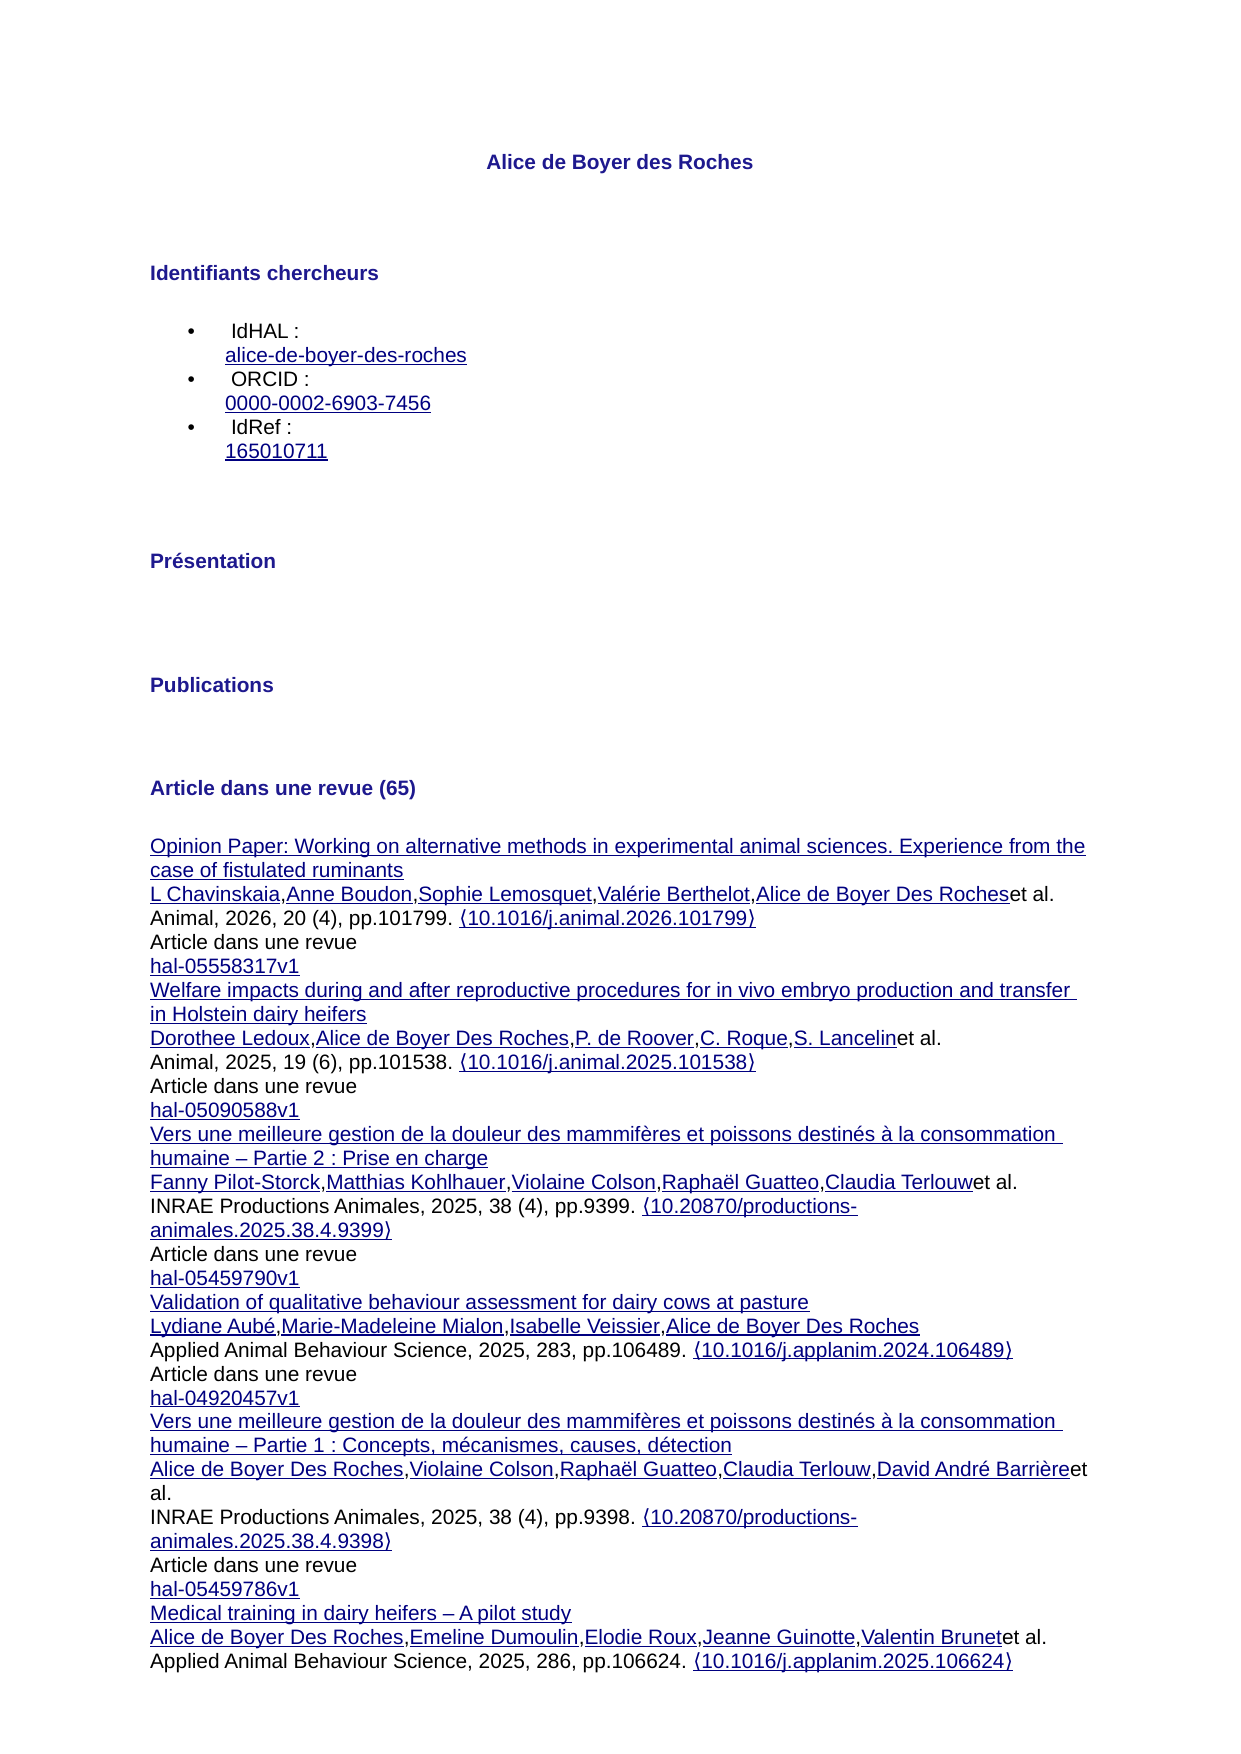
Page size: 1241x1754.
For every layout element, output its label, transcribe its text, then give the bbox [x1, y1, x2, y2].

subtitle Présentation [150, 549, 1090, 573]
list IdRef : [187, 414, 1090, 438]
table_cell Welfare impacts during and after reproductive procedures for in vivo embryo production and transfer in Holstein dairy heifers Dorothee Ledoux,Alice de Boyer Des Roches,P. de Roover,C. Roque,S. Lancelinet al. Animal, 2025, 19 (6), pp.101538. ⟨10.1016/j.animal.2025.101538⟩ Article dans une revue hal-05090588v1 [150, 978, 1090, 1122]
table_cell Vers une meilleure gestion de la douleur des mammifères et poissons destinés à la consommation humaine – Partie 2 : Prise en charge Fanny Pilot-Storck,Matthias Kohlhauer,Violaine Colson,Raphaël Guatteo,Claudia Terlouwet al. INRAE Productions Animales, 2025, 38 (4), pp.9399. ⟨10.20870/productions-animales.2025.38.4.9399⟩ Article dans une revue hal-05459790v1 [150, 1122, 1090, 1289]
subtitle Identifiants chercheurs [150, 260, 1090, 284]
table_cell Validation of qualitative behaviour assessment for dairy cows at pasture Lydiane Aubé,Marie-Madeleine Mialon,Isabelle Veissier,Alice de Boyer Des Roches Applied Animal Behaviour Science, 2025, 283, pp.106489. ⟨10.1016/j.applanim.2024.106489⟩ Article dans une revue hal-04920457v1 [150, 1290, 1090, 1409]
list IdHAL : [187, 319, 1090, 343]
list ORCID : [187, 367, 1090, 391]
subtitle Article dans une revue (65) [150, 776, 1090, 800]
table_cell Vers une meilleure gestion de la douleur des mammifères et poissons destinés à la consommation humaine – Partie 1 : Concepts, mécanismes, causes, détection Alice de Boyer Des Roches,Violaine Colson,Raphaël Guatteo,Claudia Terlouw,David André Barrièreet al. INRAE Productions Animales, 2025, 38 (4), pp.9398. ⟨10.20870/productions-animales.2025.38.4.9398⟩ Article dans une revue hal-05459786v1 [150, 1409, 1090, 1601]
table_header Opinion Paper: Working on alternative methods in experimental animal sciences. Experience from the case of fistulated ruminants L Chavinskaia,Anne Boudon,Sophie Lemosquet,Valérie Berthelot,Alice de Boyer Des Rocheset al. Animal, 2026, 20 (4), pp.101799. ⟨10.1016/j.animal.2026.101799⟩ Article dans une revue hal-05558317v1 [150, 834, 1090, 978]
list 165010711 [187, 438, 1090, 462]
subtitle Alice de Boyer des Roches [150, 150, 1090, 174]
table_cell Medical training in dairy heifers – A pilot study Alice de Boyer Des Roches,Emeline Dumoulin,Elodie Roux,Jeanne Guinotte,Valentin Brunetet al. Applied Animal Behaviour Science, 2025, 286, pp.106624. ⟨10.1016/j.applanim.2025.106624⟩ [150, 1601, 1090, 1673]
list alice-de-boyer-des-roches [187, 343, 1090, 367]
list 0000-0002-6903-7456 [187, 391, 1090, 414]
subtitle Publications [150, 673, 1090, 697]
